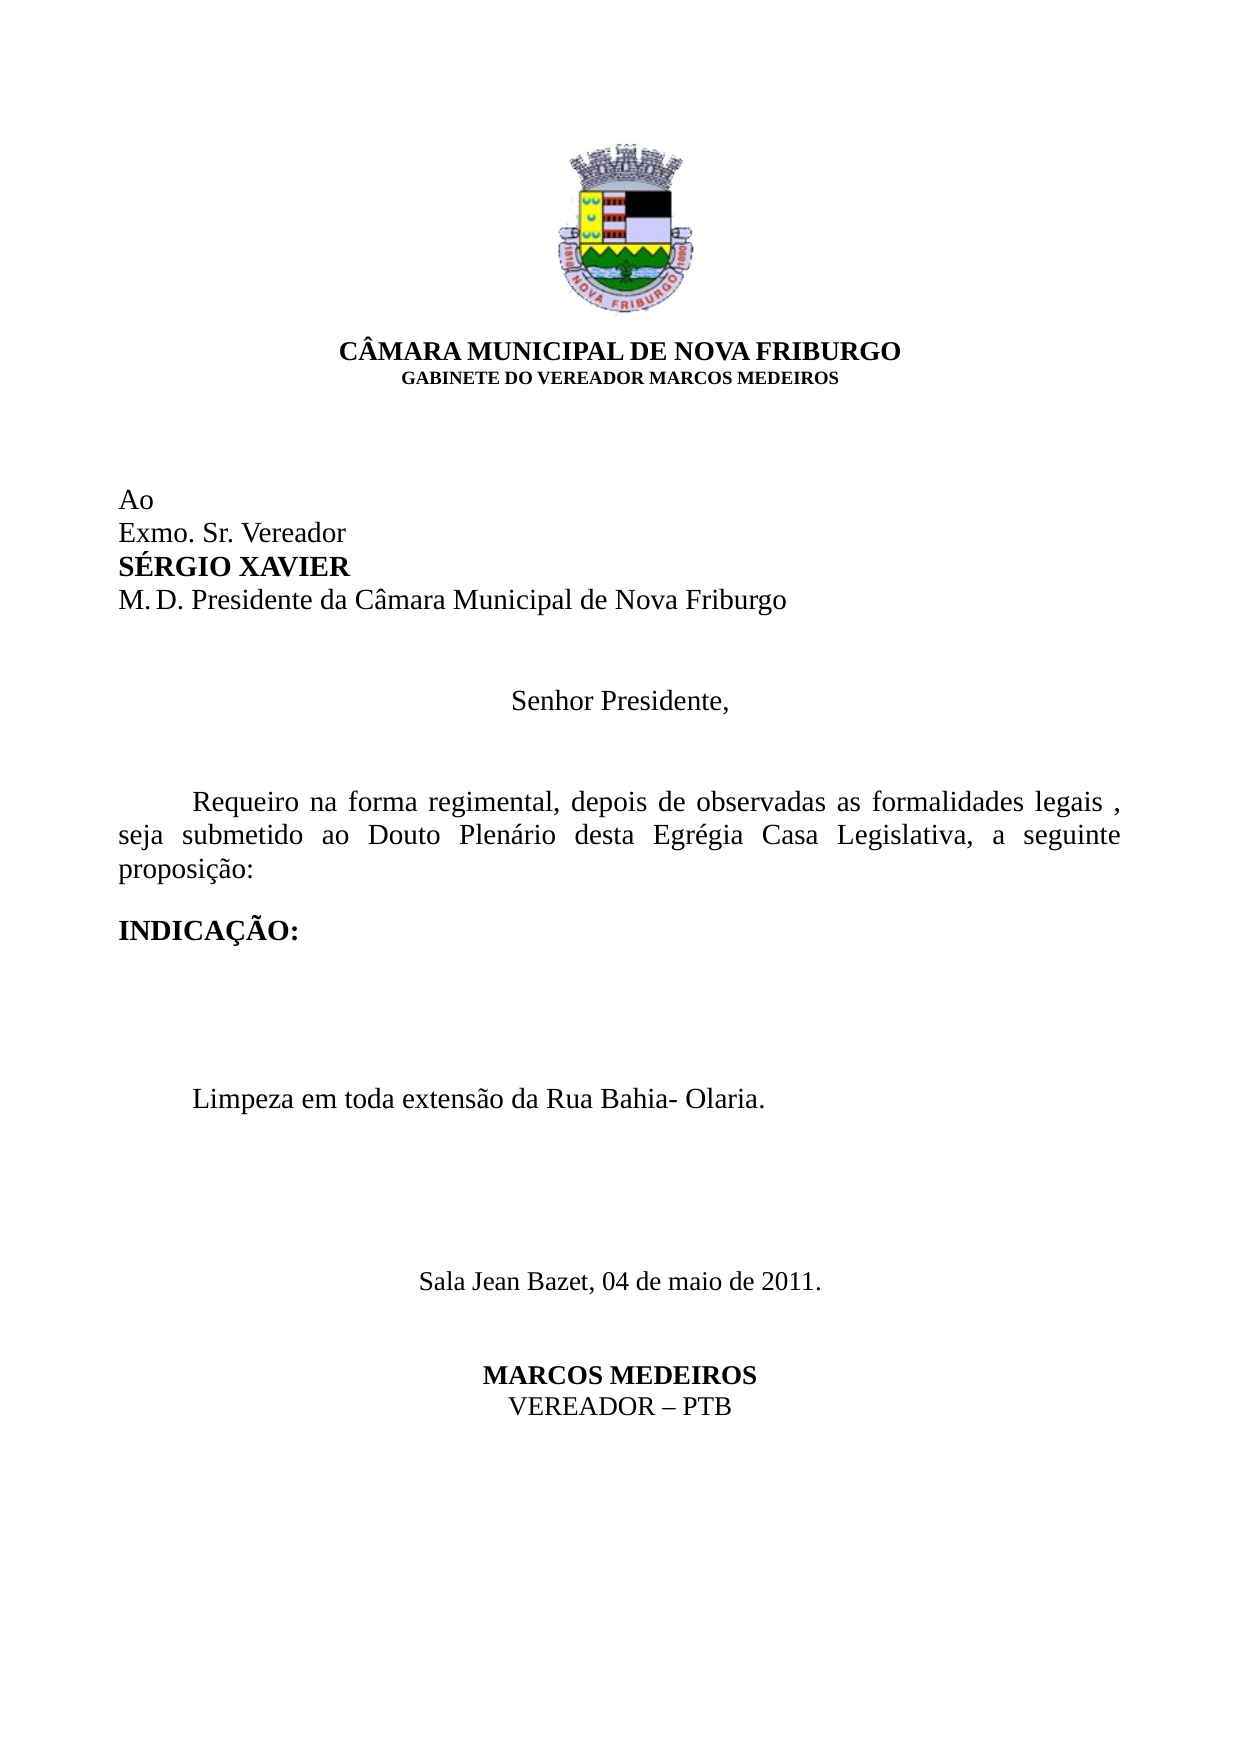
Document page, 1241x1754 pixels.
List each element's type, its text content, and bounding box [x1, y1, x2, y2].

text CÂMARA MUNICIPAL DE NOVA FRIBURGO [118, 335, 1122, 367]
text Sala Jean Bazet, 04 de maio de 2011. [118, 1265, 1122, 1297]
text VEREADOR – PTB [118, 1390, 1122, 1421]
text GABINETE DO VEREADOR MARCOS MEDEIROS [118, 367, 1122, 388]
list D. Presidente da Câmara Municipal de Nova Friburgo [118, 582, 1122, 616]
text Senhor Presidente, [118, 683, 1122, 717]
text MARCOS MEDEIROS [118, 1359, 1122, 1390]
text INDICAÇÃO: [118, 913, 1122, 947]
picture [537, 127, 703, 327]
text Requeiro na forma regimental, depois de observadas as formalidades legais , seja submetido ao Douto Plenário desta Egrégia Casa Legislativa, a seguinte proposição: [118, 784, 1122, 884]
text Exmo. Sr. Vereador [118, 515, 1122, 549]
text Limpeza em toda extensão da Rua Bahia- Olaria. [118, 1081, 1122, 1114]
text Ao [118, 482, 1122, 515]
text SÉRGIO XAVIER [118, 549, 1122, 582]
